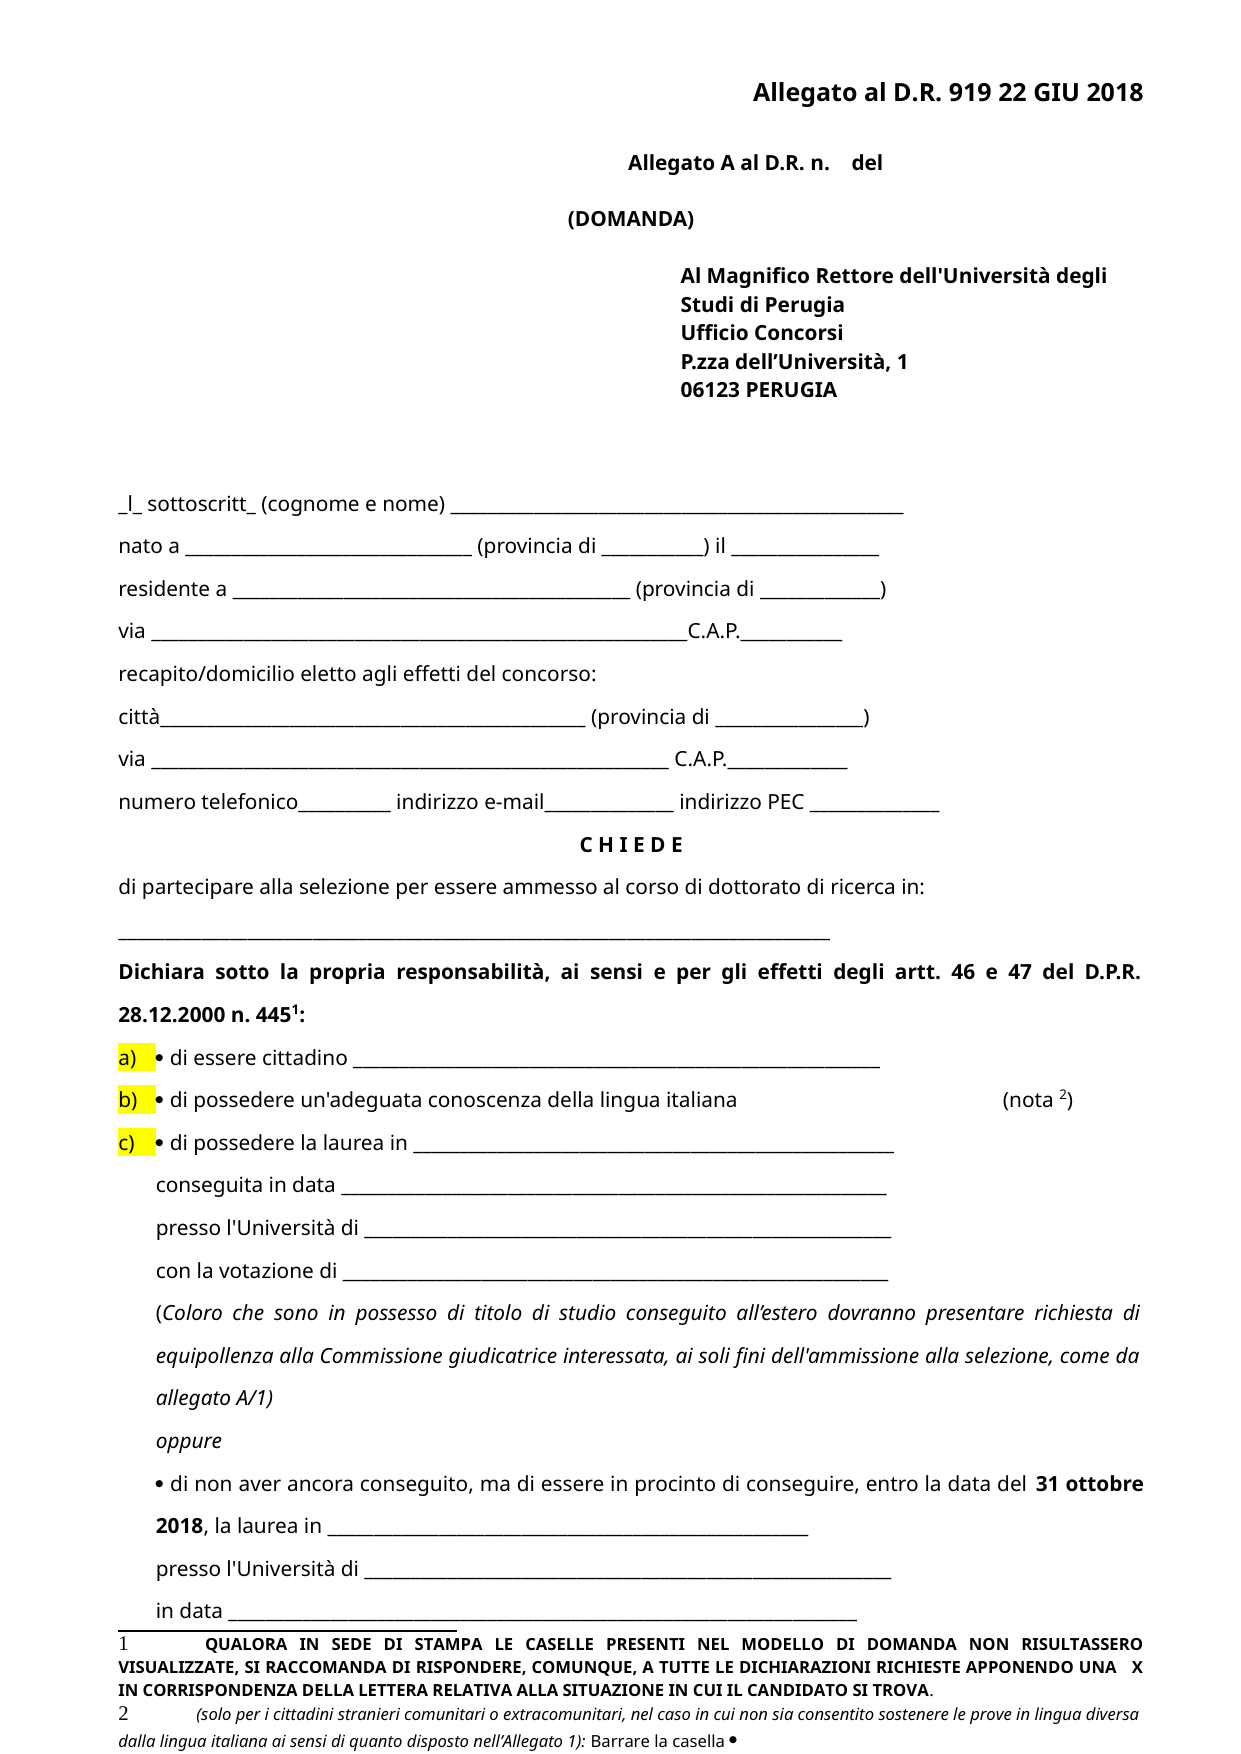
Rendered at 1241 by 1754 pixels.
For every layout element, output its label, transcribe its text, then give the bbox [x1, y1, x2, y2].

text oppure [156, 1426, 1144, 1454]
text in data ____________________________________________________________________ [156, 1597, 1144, 1625]
text recapito/domicilio eletto agli effetti del concorso: [118, 659, 1144, 688]
text numero telefonico__________ indirizzo e-mail______________ indirizzo PEC ______________ [118, 787, 1144, 816]
text nato a _______________________________ (provincia di ___________) il ________________ [118, 531, 1144, 560]
text via ________________________________________________________ C.A.P._____________ [118, 744, 1144, 773]
list  di possedere la laurea in ____________________________________________________ [156, 1128, 1144, 1156]
list  di possedere un'adeguata conoscenza della lingua italiana (nota ) [156, 1085, 1144, 1114]
text QUALORA IN SEDE DI STAMPA LE CASELLE PRESENTI NEL MODELLO DI DOMANDA NON RISULTASSERO VISUALIZZATE, SI RACCOMANDA DI RISPONDERE, COMUNQUE, A TUTTE LE DICHIARAZIONI RICHIESTE APPONENDO UNA X IN CORRISPONDENZA DELLA LETTERA RELATIVA ALLA SITUAZIONE IN CUI IL CANDIDATO SI TROVA. [118, 1631, 1144, 1701]
text di partecipare alla selezione per essere ammesso al corso di dottorato di ricerca in: [118, 872, 1144, 901]
text  di non aver ancora conseguito, ma di essere in procinto di conseguire, entro la data del 31 ottobre 2018, la laurea in ____________________________________________________ [156, 1469, 1144, 1540]
text presso l'Università di _________________________________________________________ [156, 1554, 1144, 1582]
text 06123 PERUGIA [680, 375, 1144, 404]
text C H I E D E [118, 830, 1144, 858]
text P.zza dell’Università, 1 [680, 347, 1144, 375]
text residente a ___________________________________________ (provincia di _____________) [118, 574, 1144, 602]
list  di essere cittadino _________________________________________________________ [156, 1043, 1144, 1071]
text _____________________________________________________________________________ [118, 915, 1144, 943]
text Dichiara sotto la propria responsabilità, ai sensi e per gli effetti degli artt. 46 e 47 del D.P.R. 28.12.2000 n. 445: [118, 957, 1144, 1028]
text con la votazione di ___________________________________________________________ [156, 1256, 1144, 1284]
list (solo per i cittadini stranieri comunitari o extracomunitari, nel caso in cui non sia consentito sostenere le prove in lingua diversa dalla lingua italiana ai sensi di quanto disposto nell’Allegato 1): Barrare la casella  [118, 1701, 1144, 1754]
text via __________________________________________________________C.A.P.___________ [118, 617, 1144, 645]
text _l_ sottoscritt_ (cognome e nome) _________________________________________________ [118, 489, 1144, 517]
text (DOMANDA) [118, 204, 1144, 233]
text Ufficio Concorsi [680, 318, 1144, 347]
text presso l'Università di _________________________________________________________ [156, 1213, 1144, 1242]
text città______________________________________________ (provincia di ________________) [118, 702, 1144, 730]
text (Coloro che sono in possesso di titolo di studio conseguito all’estero dovranno presentare richiesta di equipollenza alla Commissione giudicatrice interessata, ai soli fini dell'ammissione alla selezione, come da allegato A/1) [156, 1298, 1144, 1412]
text conseguita in data ___________________________________________________________ [156, 1171, 1144, 1199]
text Al Magnifico Rettore dell'Università degli Studi di Perugia [680, 261, 1144, 318]
text Allegato A al D.R. n. del [118, 148, 1144, 176]
